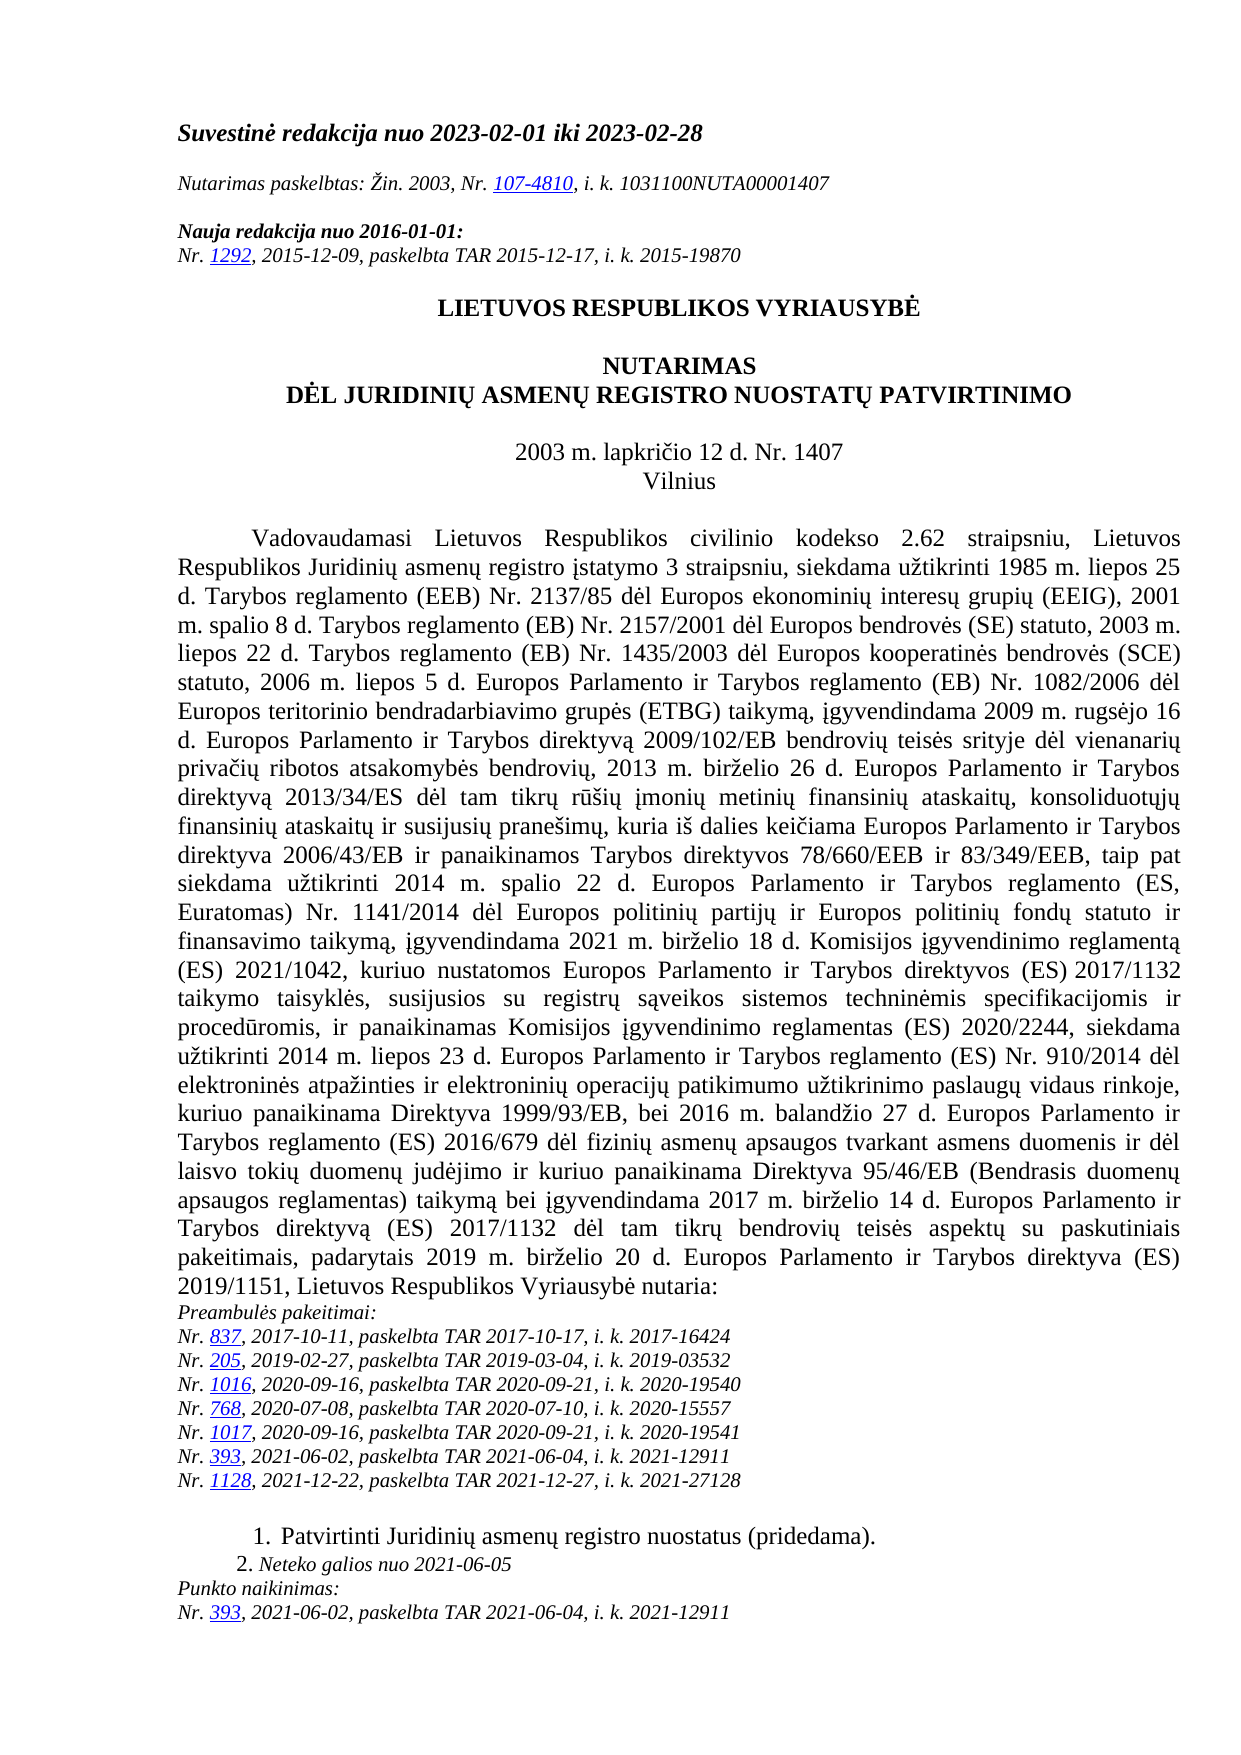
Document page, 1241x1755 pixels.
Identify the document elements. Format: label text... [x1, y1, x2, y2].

text Nr. 1016, 2020-09-16, paskelbta TAR 2020-09-21, i. k. 2020-19540 [177, 1372, 1181, 1396]
text DĖL JURIDINIŲ ASMENŲ REGISTRO NUOSTATŲ PATVIRTINIMO [177, 380, 1181, 408]
text Nr. 205, 2019-02-27, paskelbta TAR 2019-03-04, i. k. 2019-03532 [177, 1348, 1181, 1372]
text Nr. 393, 2021-06-02, paskelbta TAR 2021-06-04, i. k. 2021-12911 [177, 1444, 1181, 1468]
text Nr. 768, 2020-07-08, paskelbta TAR 2020-07-10, i. k. 2020-15557 [177, 1396, 1181, 1420]
text Nauja redakcija nuo 2016-01-01: [177, 219, 1181, 243]
text Suvestinė redakcija nuo 2023-02-01 iki 2023-02-28 [177, 118, 1181, 147]
text Nr. 1292, 2015-12-09, paskelbta TAR 2015-12-17, i. k. 2015-19870 [177, 243, 1181, 267]
text Punkto naikinimas: [177, 1576, 1181, 1600]
text LIETUVOS RESPUBLIKOS VYRIAUSYBĖ [177, 293, 1181, 322]
text 2003 m. lapkričio 12 d. Nr. 1407 [177, 437, 1181, 466]
text Vadovaudamasi Lietuvos Respublikos civilinio kodekso 2.62 straipsniu, Lietuvos Respublikos Juridinių asmenų registro įstatymo 3 straipsniu, siekdama užtikrinti 1985 m. liepos 25 d. Tarybos reglamento (EEB) Nr. 2137/85 dėl Europos ekonominių interesų grupių (EEIG), 2001 m. spalio 8 d. Tarybos reglamento (EB) Nr. 2157/2001 dėl Europos bendrovės (SE) statuto, 2003 m. liepos 22 d. Tarybos reglamento (EB) Nr. 1435/2003 dėl Europos kooperatinės bendrovės (SCE) statuto, 2006 m. liepos 5 d. Europos Parlamento ir Tarybos reglamento (EB) Nr. 1082/2006 dėl Europos teritorinio bendradarbiavimo grupės (ETBG) taikymą, įgyvendindama 2009 m. rugsėjo 16 d. Europos Parlamento ir Tarybos direktyvą 2009/102/EB bendrovių teisės srityje dėl vienanarių privačių ribotos atsakomybės bendrovių, 2013 m. birželio 26 d. Europos Parlamento ir Tarybos direktyvą 2013/34/ES dėl tam tikrų rūšių įmonių metinių finansinių ataskaitų, konsoliduotųjų finansinių ataskaitų ir susijusių pranešimų, kuria iš dalies keičiama Europos Parlamento ir Tarybos direktyva 2006/43/EB ir panaikinamos Tarybos direktyvos 78/660/EEB ir 83/349/EEB, taip pat siekdama užtikrinti 2014 m. spalio 22 d. Europos Parlamento ir Tarybos reglamento (ES, Euratomas) Nr. 1141/2014 dėl Europos politinių partijų ir Europos politinių fondų statuto ir finansavimo taikymą, įgyvendindama 2021 m. birželio 18 d. Komisijos įgyvendinimo reglamentą (ES) 2021/1042, kuriuo nustatomos Europos Parlamento ir Tarybos direktyvos (ES) 2017/1132 taikymo taisyklės, susijusios su registrų sąveikos sistemos techninėmis specifikacijomis ir procedūromis, ir panaikinamas Komisijos įgyvendinimo reglamentas (ES) 2020/2244, siekdama užtikrinti 2014 m. liepos 23 d. Europos Parlamento ir Tarybos reglamento (ES) Nr. 910/2014 dėl elektroninės atpažinties ir elektroninių operacijų patikimumo užtikrinimo paslaugų vidaus rinkoje, kuriuo panaikinama Direktyva 1999/93/EB, bei 2016 m. balandžio 27 d. Europos Parlamento ir Tarybos reglamento (ES) 2016/679 dėl fizinių asmenų apsaugos tvarkant asmens duomenis ir dėl laisvo tokių duomenų judėjimo ir kuriuo panaikinama Direktyva 95/46/EB (Bendrasis duomenų apsaugos reglamentas) taikymą bei įgyvendindama 2017 m. birželio 14 d. Europos Parlamento ir Tarybos direktyvą (ES) 2017/1132 dėl tam tikrų bendrovių teisės aspektų su paskutiniais pakeitimais, padarytais 2019 m. birželio 20 d. Europos Parlamento ir Tarybos direktyva (ES) 2019/1151, Lietuvos Respublikos Vyriausybė nutaria: [177, 523, 1181, 1300]
text Vilnius [177, 466, 1181, 495]
text NUTARIMAS [177, 351, 1181, 380]
text 1. Patvirtinti Juridinių asmenų registro nuostatus (pridedama). [177, 1521, 1181, 1550]
text Nr. 1128, 2021-12-22, paskelbta TAR 2021-12-27, i. k. 2021-27128 [177, 1468, 1181, 1492]
text Preambulės pakeitimai: [177, 1300, 1181, 1324]
text 2. Neteko galios nuo 2021-06-05 [177, 1550, 1181, 1576]
text Nr. 837, 2017-10-11, paskelbta TAR 2017-10-17, i. k. 2017-16424 [177, 1324, 1181, 1348]
text Nr. 393, 2021-06-02, paskelbta TAR 2021-06-04, i. k. 2021-12911 [177, 1600, 1181, 1624]
text Nutarimas paskelbtas: Žin. 2003, Nr. 107-4810, i. k. 1031100NUTA00001407 [177, 171, 1181, 195]
text Nr. 1017, 2020-09-16, paskelbta TAR 2020-09-21, i. k. 2020-19541 [177, 1420, 1181, 1444]
